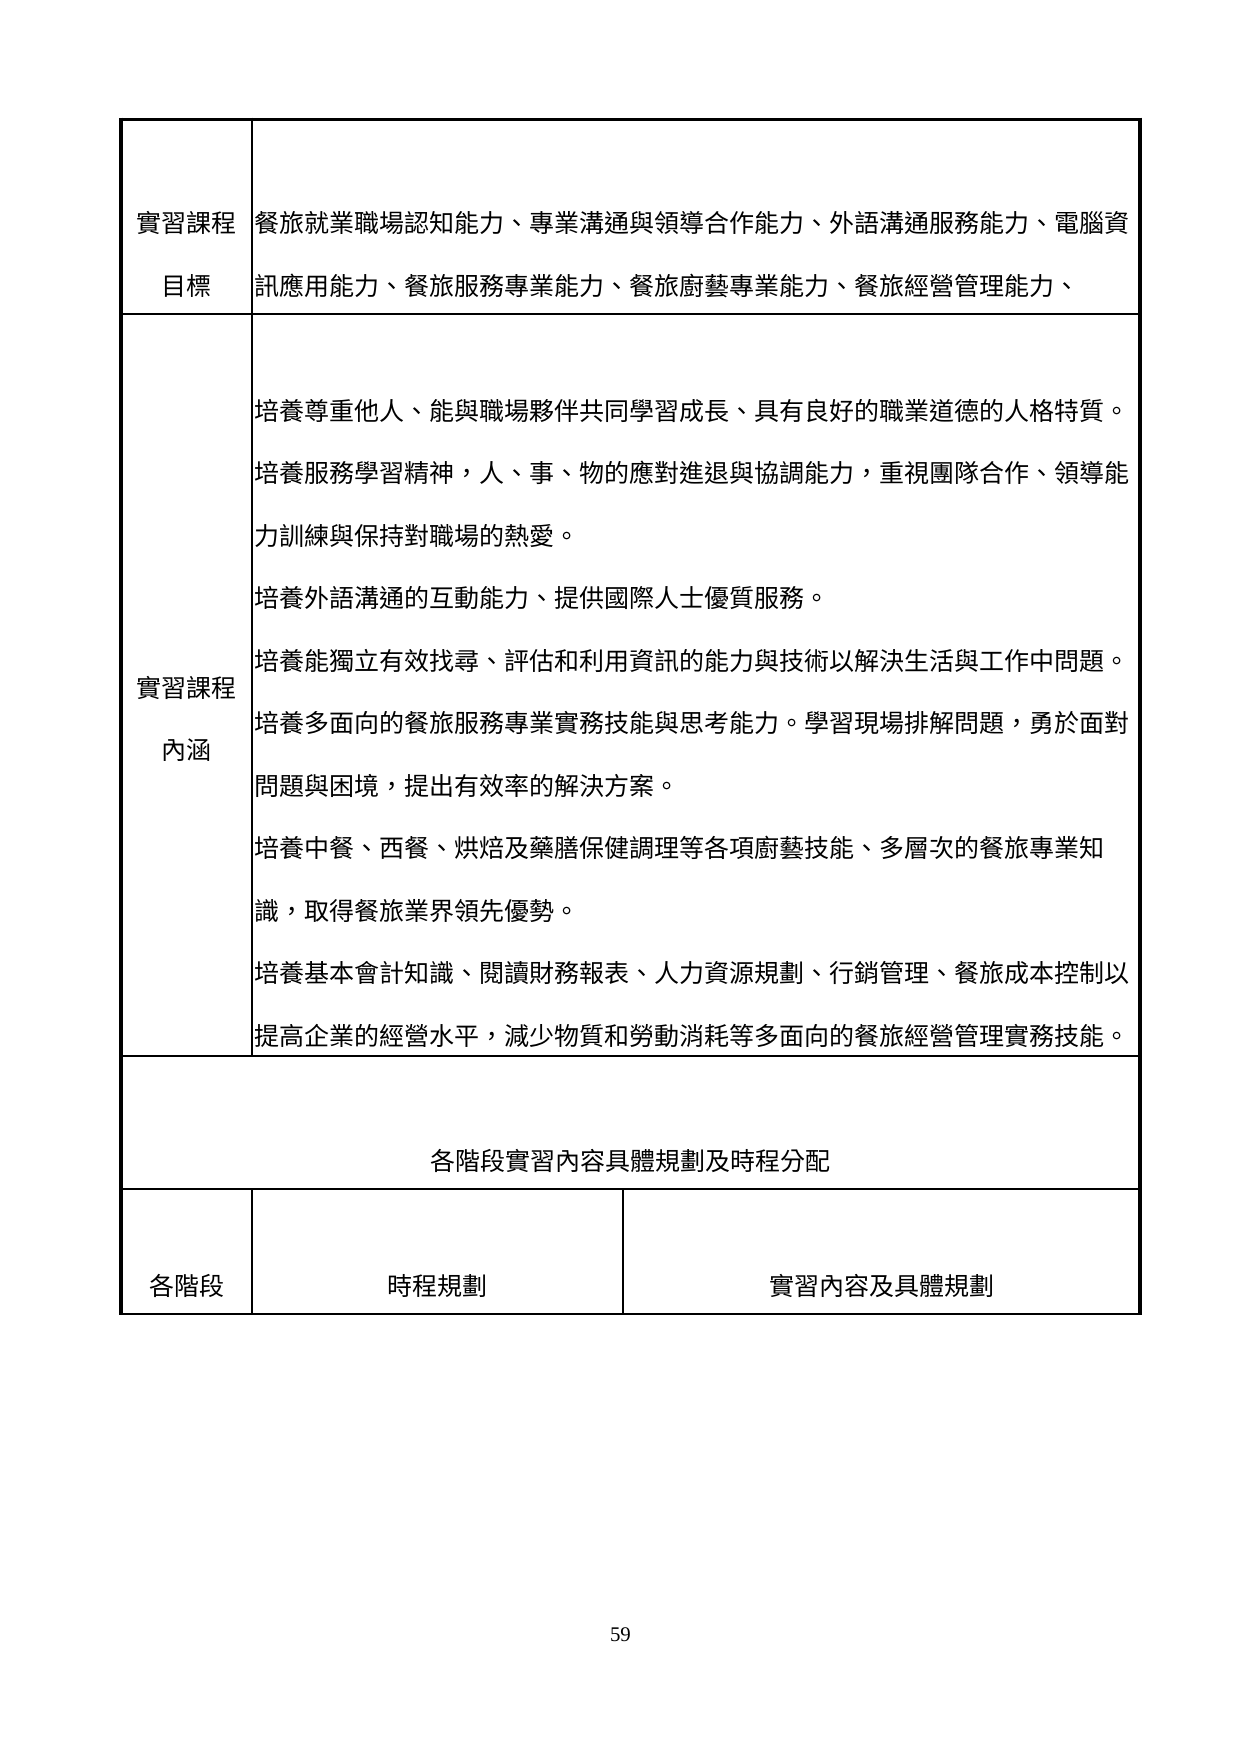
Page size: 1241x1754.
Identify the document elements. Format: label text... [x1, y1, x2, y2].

table_cell 各階段實習內容具體規劃及時程分配 [123, 1057, 1138, 1188]
table_cell 時程規劃 [253, 1190, 622, 1313]
table_cell 實習課程內涵 [123, 315, 251, 1055]
table_cell 實習課程目標 [123, 121, 251, 313]
table_cell 餐旅就業職場認知能力、專業溝通與領導合作能力、外語溝通服務能力、電腦資訊應用能力、餐旅服務專業能力、餐旅廚藝專業能力、餐旅經營管理能力、 [253, 121, 1138, 313]
table_cell 實習內容及具體規劃 [624, 1190, 1138, 1313]
table_cell 各階段 [123, 1190, 251, 1313]
table_cell 培養尊重他人、能與職場夥伴共同學習成長、具有良好的職業道德的人格特質。 培養服務學習精神，人、事、物的應對進退與協調能力，重視團隊合作、領導能力訓練與保持對職場的熱愛。 培養外語溝通的互動能力、提供國際人士優質服務。 培養能獨立有效找尋、評估和利用資訊的能力與技術以解決生活與工作中問題。 培養多面向的餐旅服務專業實務技能與思考能力。學習現場排解問題，勇於面對問題與困境，提出有效率的解決方案。 培養中餐、西餐、烘焙及藥膳保健調理等各項廚藝技能、多層次的餐旅專業知識，取得餐旅業界領先優勢。 培養基本會計知識、閱讀財務報表、人力資源規劃、行銷管理、餐旅成本控制以提高企業的經營水平，減少物質和勞動消耗等多面向的餐旅經營管理實務技能。 [253, 315, 1138, 1055]
